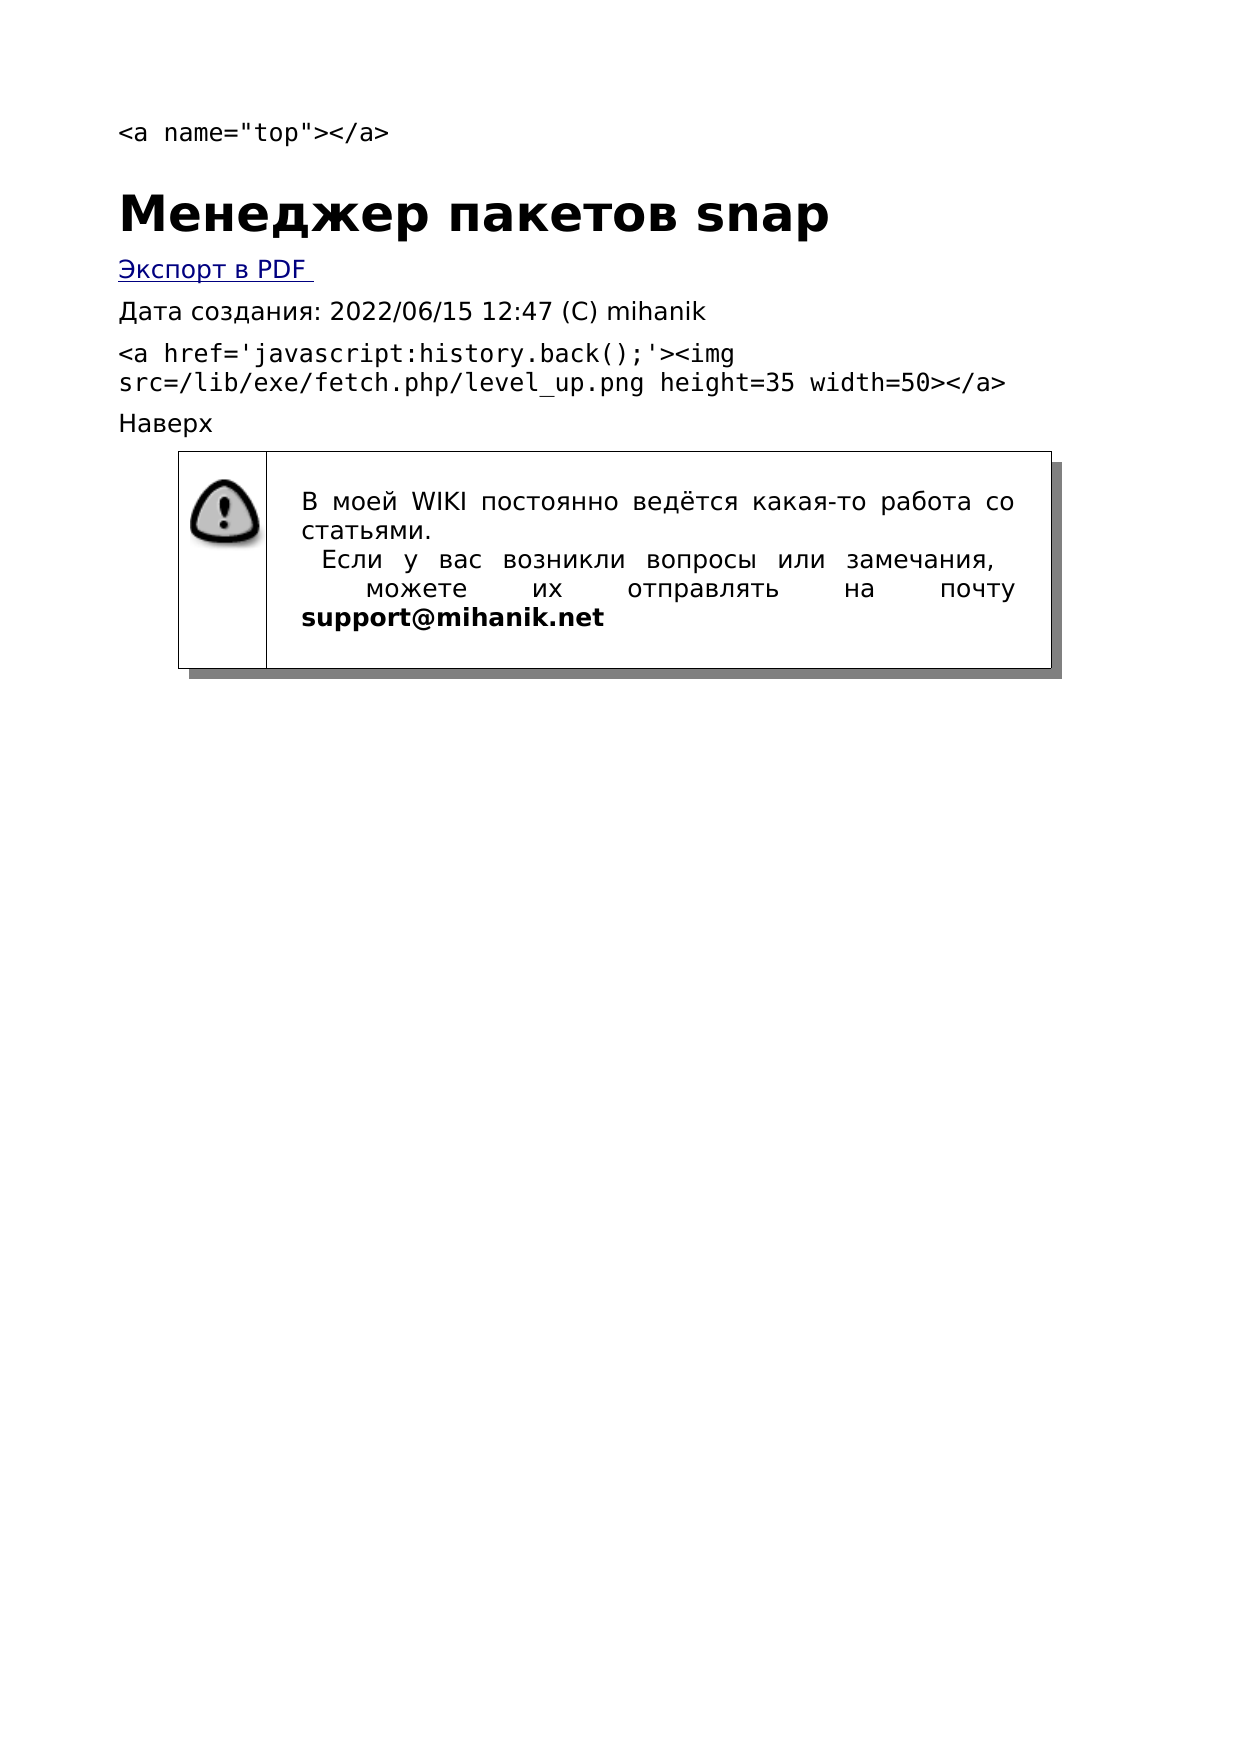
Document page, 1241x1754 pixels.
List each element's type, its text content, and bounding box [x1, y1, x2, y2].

table_header [179, 452, 266, 668]
picture [190, 475, 266, 551]
text <a name="top"></a> [118, 118, 1122, 147]
text <a href='javascript:history.back();'><img src=/lib/exe/fetch.php/level_up.png height=35 width=50></a> [118, 339, 1122, 397]
subtitle Менеджер пакетов snap [118, 185, 1122, 243]
table_header В моей WIKI постоянно ведётся какая-то работа со статьями. Если у вас возникли вопросы или замечания, можете их отправлять на почту support@mihanik.net [267, 452, 1051, 668]
text Экспорт в PDF [118, 256, 1122, 285]
text Наверх [118, 410, 1122, 439]
text Дата создания: 2022/06/15 12:47 (C) mihanik [118, 297, 1122, 326]
